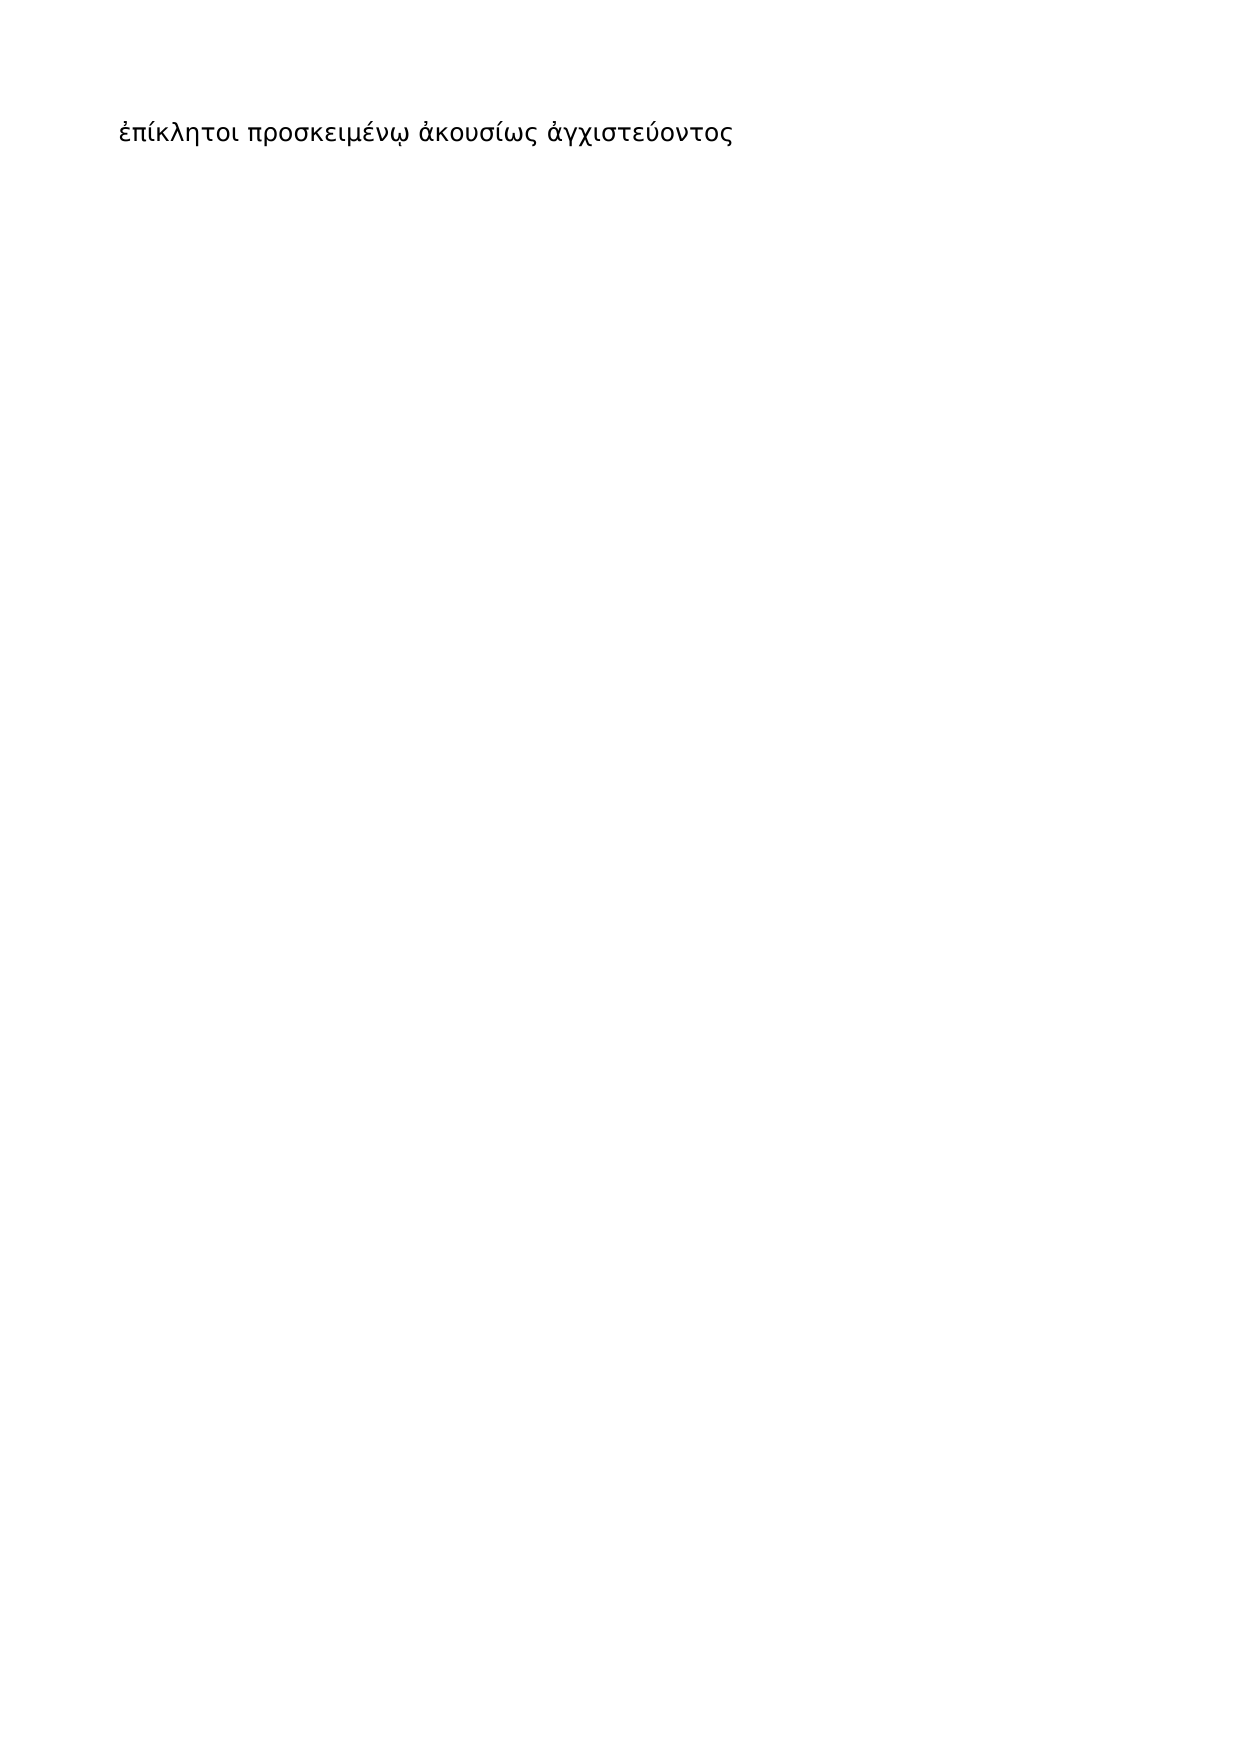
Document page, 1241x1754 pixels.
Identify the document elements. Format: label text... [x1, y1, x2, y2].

text ἐπίκλητοι προσκειμένῳ ἀκουσίως ἀγχιστεύοντος [118, 118, 1122, 147]
